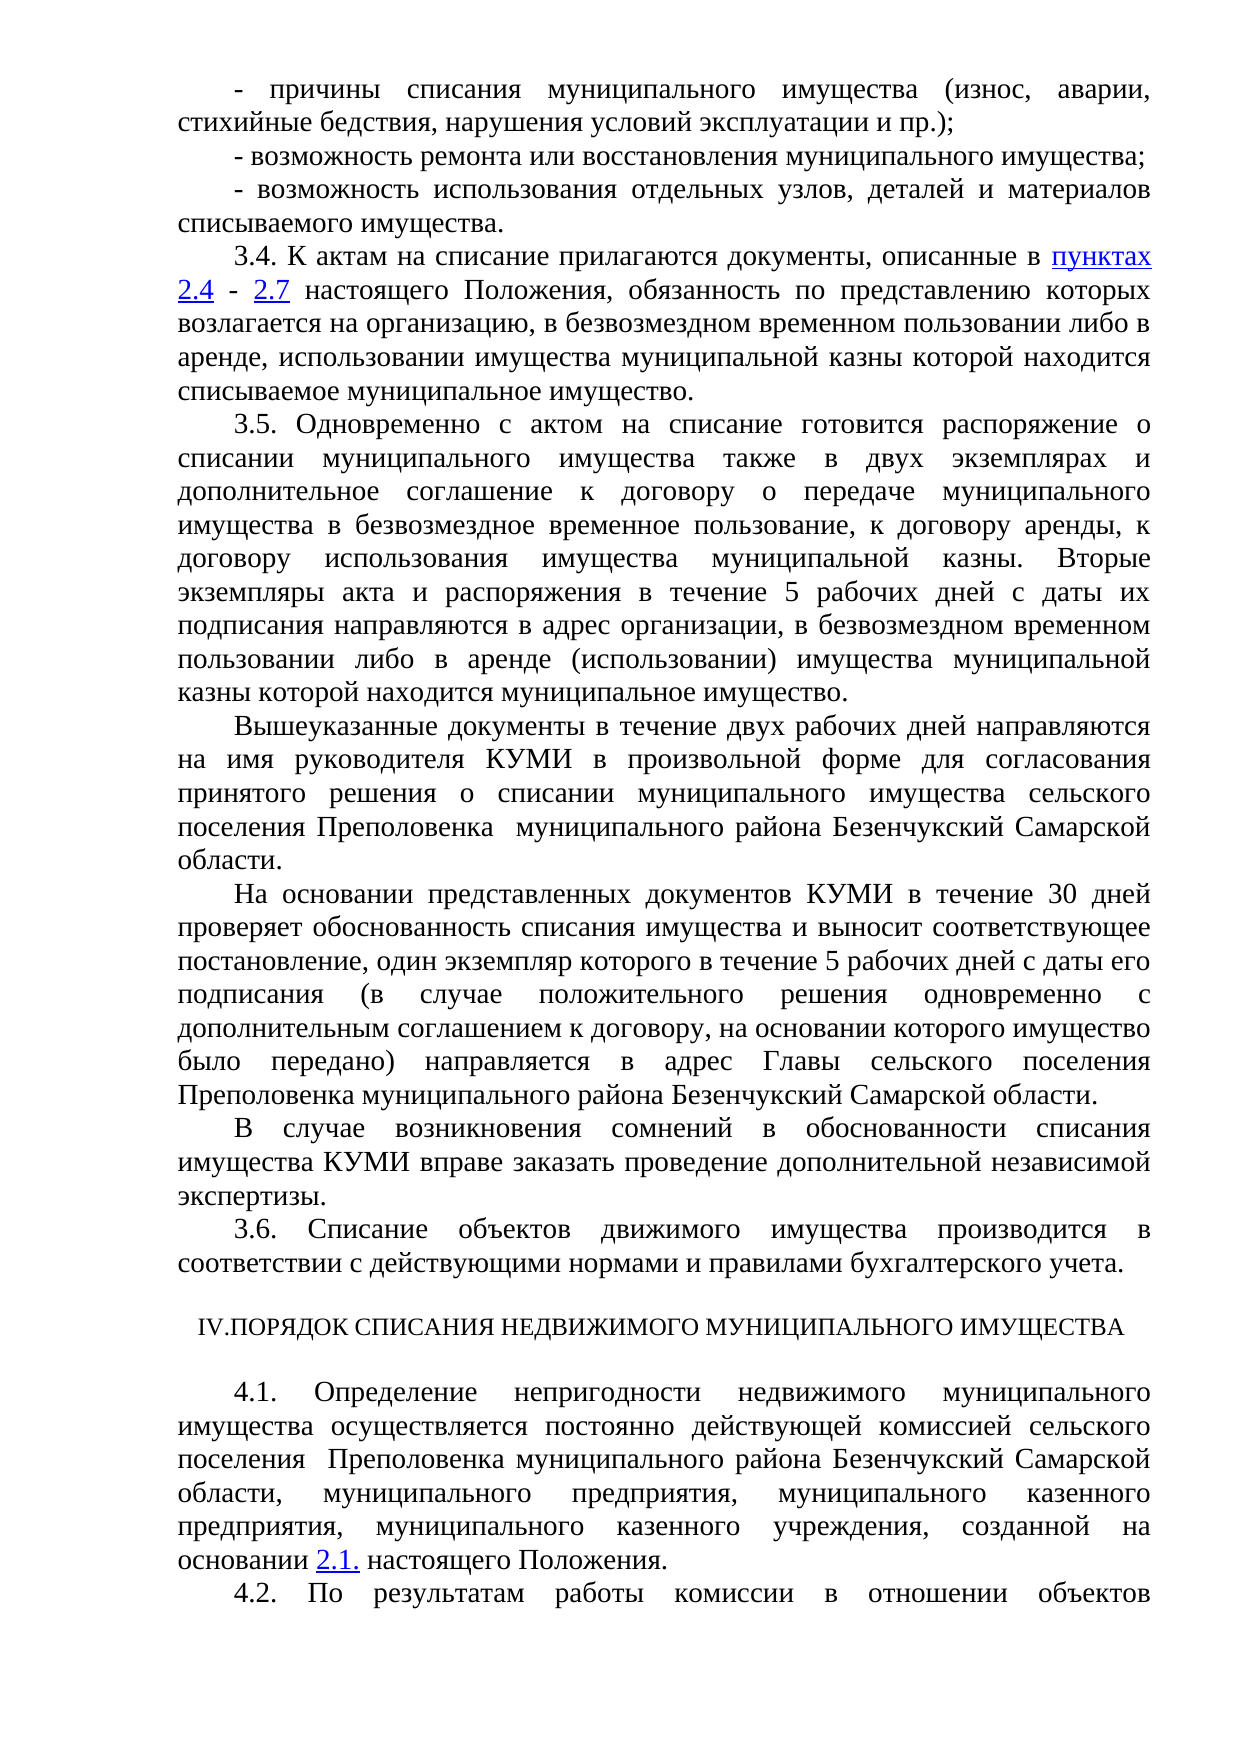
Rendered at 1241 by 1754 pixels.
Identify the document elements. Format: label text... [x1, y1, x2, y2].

text 3.5. Одновременно с актом на списание готовится распоряжение о списании муниципального имущества также в двух экземплярах и дополнительное соглашение к договору о передаче муниципального имущества в безвозмездное временное пользование, к договору аренды, к договору использования имущества муниципальной казны. Вторые экземпляры акта и распоряжения в течение 5 рабочих дней с даты их подписания направляются в адрес организации, в безвозмездном временном пользовании либо в аренде (использовании) имущества муниципальной казны которой находится муниципальное имущество. [177, 406, 1152, 708]
text В случае возникновения сомнений в обоснованности списания имущества КУМИ вправе заказать проведение дополнительной независимой экспертизы. [177, 1111, 1152, 1211]
text 4.1. Определение непригодности недвижимого муниципального имущества осуществляется постоянно действующей комиссией сельского поселения Преполовенка муниципального района Безенчукский Самарской области, муниципального предприятия, муниципального казенного предприятия, муниципального казенного учреждения, созданной на основании 2.1. настоящего Положения. [177, 1374, 1152, 1575]
text - причины списания муниципального имущества (износ, аварии, стихийные бедствия, нарушения условий эксплуатации и пр.); [177, 71, 1152, 138]
text На основании представленных документов КУМИ в течение 30 дней проверяет обоснованность списания имущества и выносит соответствующее постановление, один экземпляр которого в течение 5 рабочих дней с даты его подписания (в случае положительного решения одновременно с дополнительным соглашением к договору, на основании которого имущество было передано) направляется в адрес Главы сельского поселения Преполовенка муниципального района Безенчукский Самарской области. [177, 876, 1152, 1111]
text 3.6. Списание объектов движимого имущества производится в соответствии с действующими нормами и правилами бухгалтерского учета. [177, 1211, 1152, 1278]
text 3.4. К актам на списание прилагаются документы, описанные в пунктах 2.4 - 2.7 настоящего Положения, обязанность по представлению которых возлагается на организацию, в безвозмездном временном пользовании либо в аренде, использовании имущества муниципальной казны которой находится списываемое муниципальное имущество. [177, 238, 1152, 406]
text - возможность использования отдельных узлов, деталей и материалов списываемого имущества. [177, 171, 1152, 238]
text 4.2. По результатам работы комиссии в отношении объектов [177, 1575, 1152, 1609]
text IV.ПОРЯДОК СПИСАНИЯ НЕДВИЖИМОГО МУНИЦИПАЛЬНОГО ИМУЩЕСТВА [177, 1312, 1152, 1341]
text - возможность ремонта или восстановления муниципального имущества; [177, 138, 1152, 171]
text Вышеуказанные документы в течение двух рабочих дней направляются на имя руководителя КУМИ в произвольной форме для согласования принятого решения о списании муниципального имущества сельского поселения Преполовенка муниципального района Безенчукский Самарской области. [177, 708, 1152, 876]
